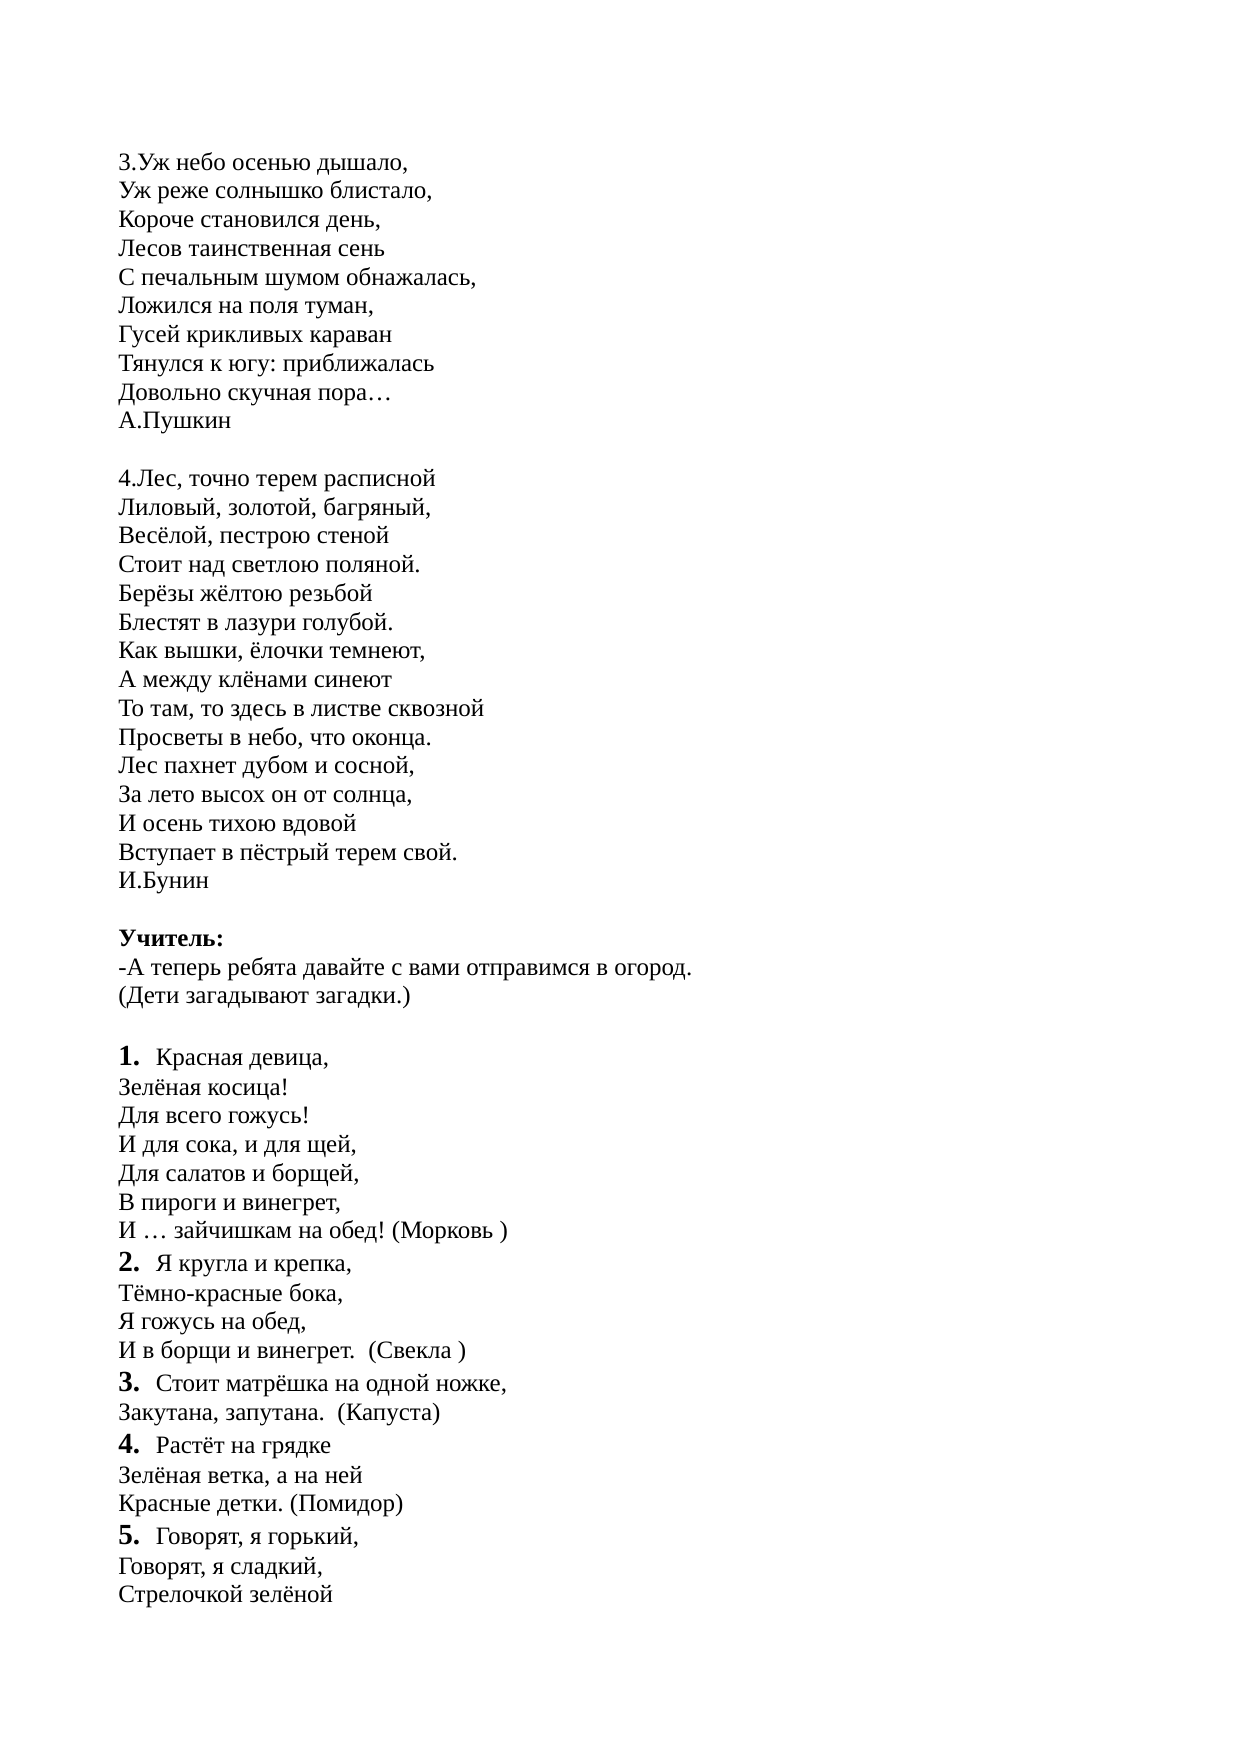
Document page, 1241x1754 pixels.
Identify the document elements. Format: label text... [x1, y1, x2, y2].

text Лиловый, золотой, багряный, [118, 492, 1122, 521]
text Весёлой, пестрою стеной [118, 521, 1122, 549]
text 4.Лес, точно терем расписной [118, 463, 1122, 492]
text Довольно скучная пора… [118, 377, 1122, 406]
text С печальным шумом обнажалась, [118, 262, 1122, 291]
text Тёмно-красные бока, [118, 1278, 1122, 1306]
text Блестят в лазури голубой. [118, 607, 1122, 636]
text Зелёная косица! [118, 1072, 1122, 1100]
text И.Бунин [118, 866, 1122, 894]
list Стоит матрёшка на одной ножке, [118, 1364, 1122, 1397]
text Гусей крикливых караван [118, 319, 1122, 348]
text В пироги и винегрет, [118, 1187, 1122, 1215]
text Для всего гожусь! [118, 1100, 1122, 1129]
text Для салатов и борщей, [118, 1158, 1122, 1187]
text А между клёнами синеют [118, 664, 1122, 693]
text А.Пушкин [118, 406, 1122, 434]
text Учитель: [118, 923, 1122, 952]
text Тянулся к югу: приближалась [118, 348, 1122, 377]
text И для сока, и для щей, [118, 1129, 1122, 1158]
text Зелёная ветка, а на ней [118, 1460, 1122, 1488]
text Вступает в пёстрый терем свой. [118, 837, 1122, 866]
text Я гожусь на обед, [118, 1306, 1122, 1335]
text Говорят, я сладкий, [118, 1551, 1122, 1579]
text Просветы в небо, что оконца. [118, 722, 1122, 751]
text Лесов таинственная сень [118, 233, 1122, 262]
text Короче становился день, [118, 204, 1122, 233]
text Стрелочкой зелёной [118, 1579, 1122, 1608]
text За лето высох он от солнца, [118, 779, 1122, 808]
text Как вышки, ёлочки темнеют, [118, 636, 1122, 664]
text Берёзы жёлтою резьбой [118, 578, 1122, 607]
list Красная девица, [118, 1038, 1122, 1072]
text То там, то здесь в листве сквозной [118, 693, 1122, 722]
list Говорят, я горький, [118, 1517, 1122, 1551]
list Я кругла и крепка, [118, 1244, 1122, 1278]
text Лес пахнет дубом и сосной, [118, 751, 1122, 779]
text -А теперь ребята давайте с вами отправимся в огород. [118, 952, 1122, 981]
text 3.Уж небо осенью дышало, [118, 147, 1122, 176]
text (Дети загадывают загадки.) [118, 981, 1122, 1009]
text Закутана, запутана. (Капуста) [118, 1397, 1122, 1426]
text И … зайчишкам на обед! (Морковь ) [118, 1215, 1122, 1244]
list Растёт на грядке [118, 1426, 1122, 1460]
text Уж реже солнышко блистало, [118, 176, 1122, 204]
text Стоит над светлою поляной. [118, 549, 1122, 578]
text И в борщи и винегрет. (Свекла ) [118, 1335, 1122, 1364]
text Красные детки. (Помидор) [118, 1488, 1122, 1517]
text И осень тихою вдовой [118, 808, 1122, 837]
text Ложился на поля туман, [118, 291, 1122, 319]
